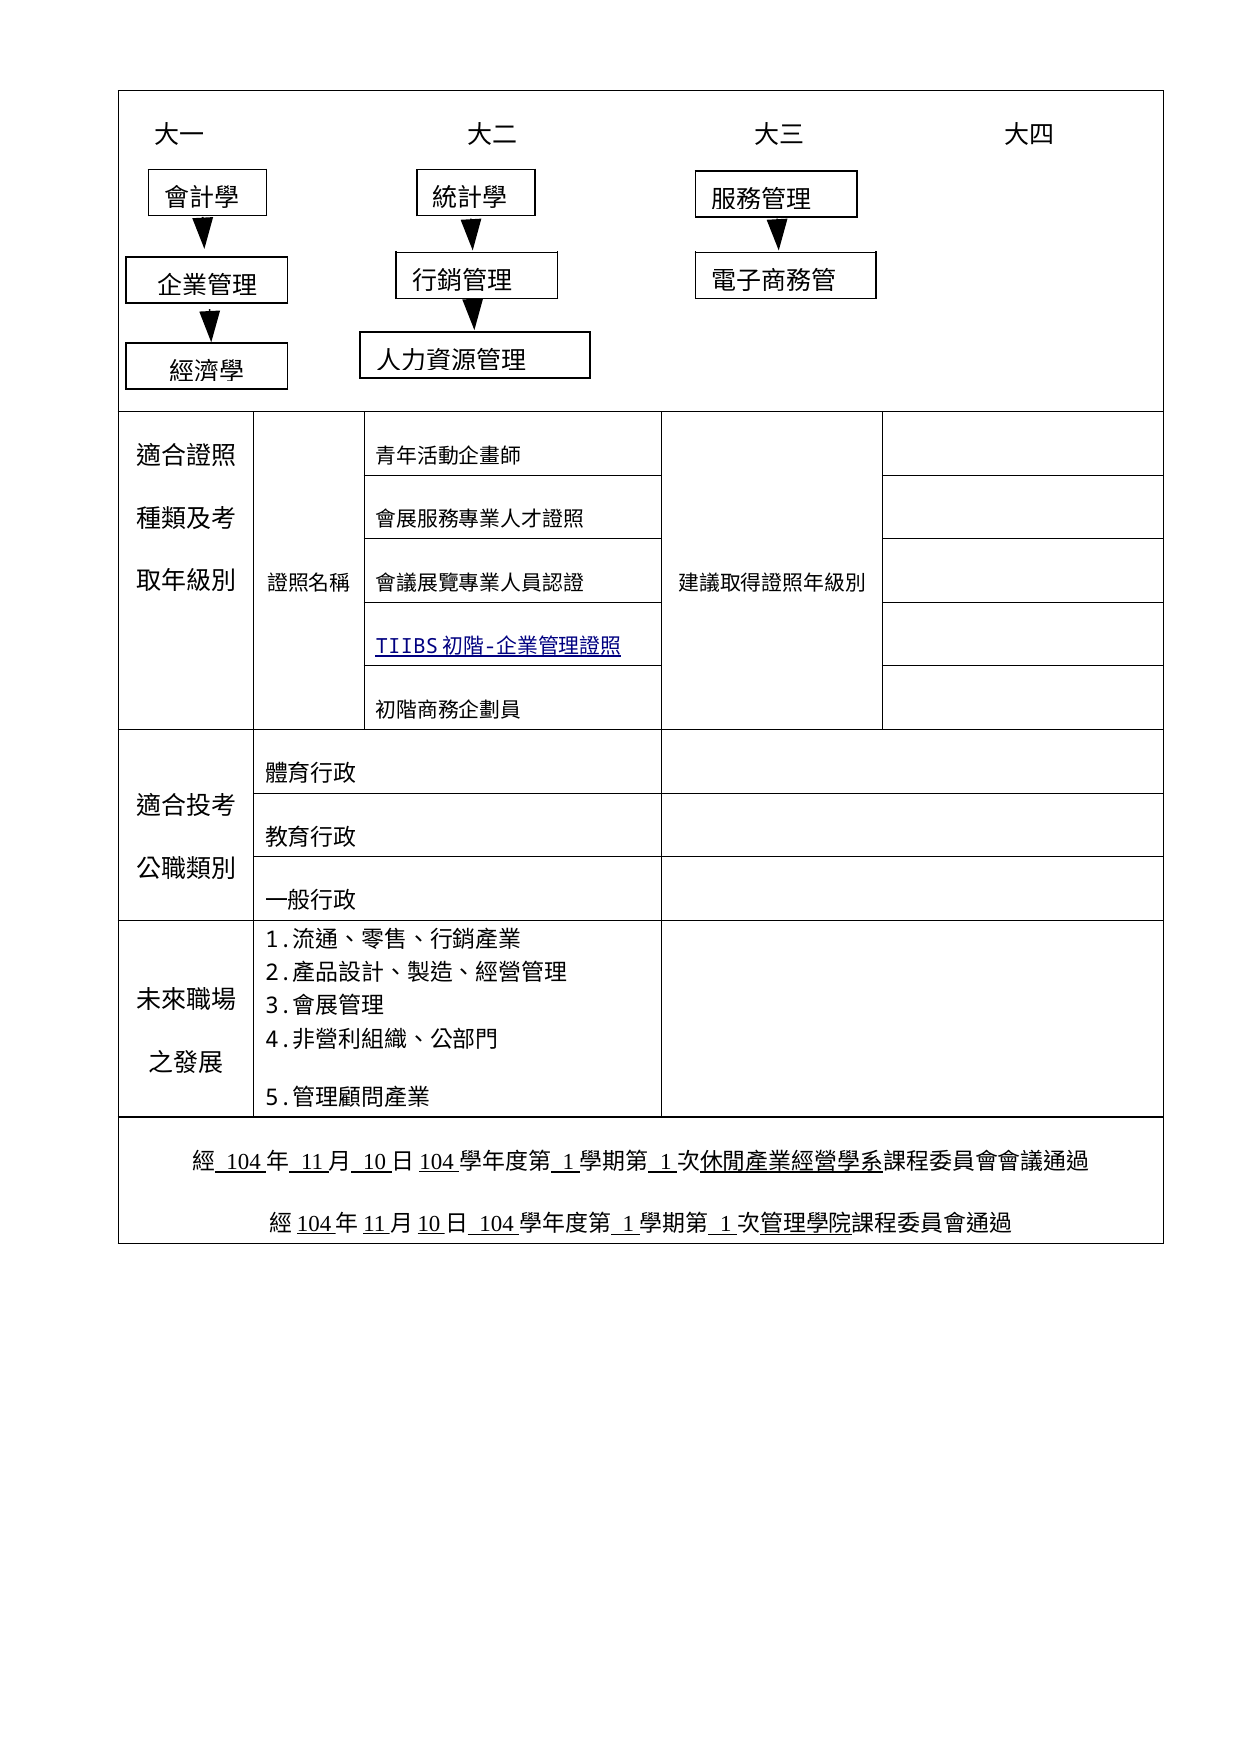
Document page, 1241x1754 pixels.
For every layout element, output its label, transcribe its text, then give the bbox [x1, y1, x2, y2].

table_cell 體育行政 [254, 730, 661, 792]
table_cell [662, 794, 1163, 856]
table_cell 適合投考公職類別 [119, 730, 253, 919]
table_cell [662, 921, 1163, 1116]
table_cell 適合證照種類及考取年級別 [119, 412, 253, 729]
table_cell 一般行政 [254, 857, 661, 919]
table_cell 未來職場之發展 [119, 921, 253, 1116]
table_cell 經 104 年 11 月 10 日104 學年度第 1 學期第 1 次休閒產業經營學系課程委員會會議通過 經104年11月10日 104 學年度第 1 學期第 1 次管理學院課程委員會通過 [119, 1118, 1163, 1242]
table_cell [883, 666, 1163, 729]
table_cell 青年活動企畫師 [365, 412, 661, 475]
table_cell [883, 603, 1163, 665]
table_cell [883, 412, 1163, 475]
table_cell [662, 857, 1163, 919]
table_cell [883, 476, 1163, 538]
table_cell 教育行政 [254, 794, 661, 856]
table_cell [662, 730, 1163, 792]
table_cell 建議取得證照年級別 [662, 412, 882, 729]
table_cell 1.流通、零售、行銷產業 2.產品設計、製造、經營管理 3.會展管理 4.非營利組織、公部門 5.管理顧問產業 [254, 921, 661, 1116]
table_cell 證照名稱 [254, 412, 364, 729]
table_cell [883, 539, 1163, 602]
table_cell 會議展覽專業人員認證 [365, 539, 661, 602]
table_cell 會展服務專業人才證照 [365, 476, 661, 538]
table_cell 大一 大二 大三 大四 [119, 91, 1163, 411]
table_cell TIIBS初階-企業管理證照 [365, 603, 661, 665]
table_cell 初階商務企劃員 [365, 666, 661, 729]
